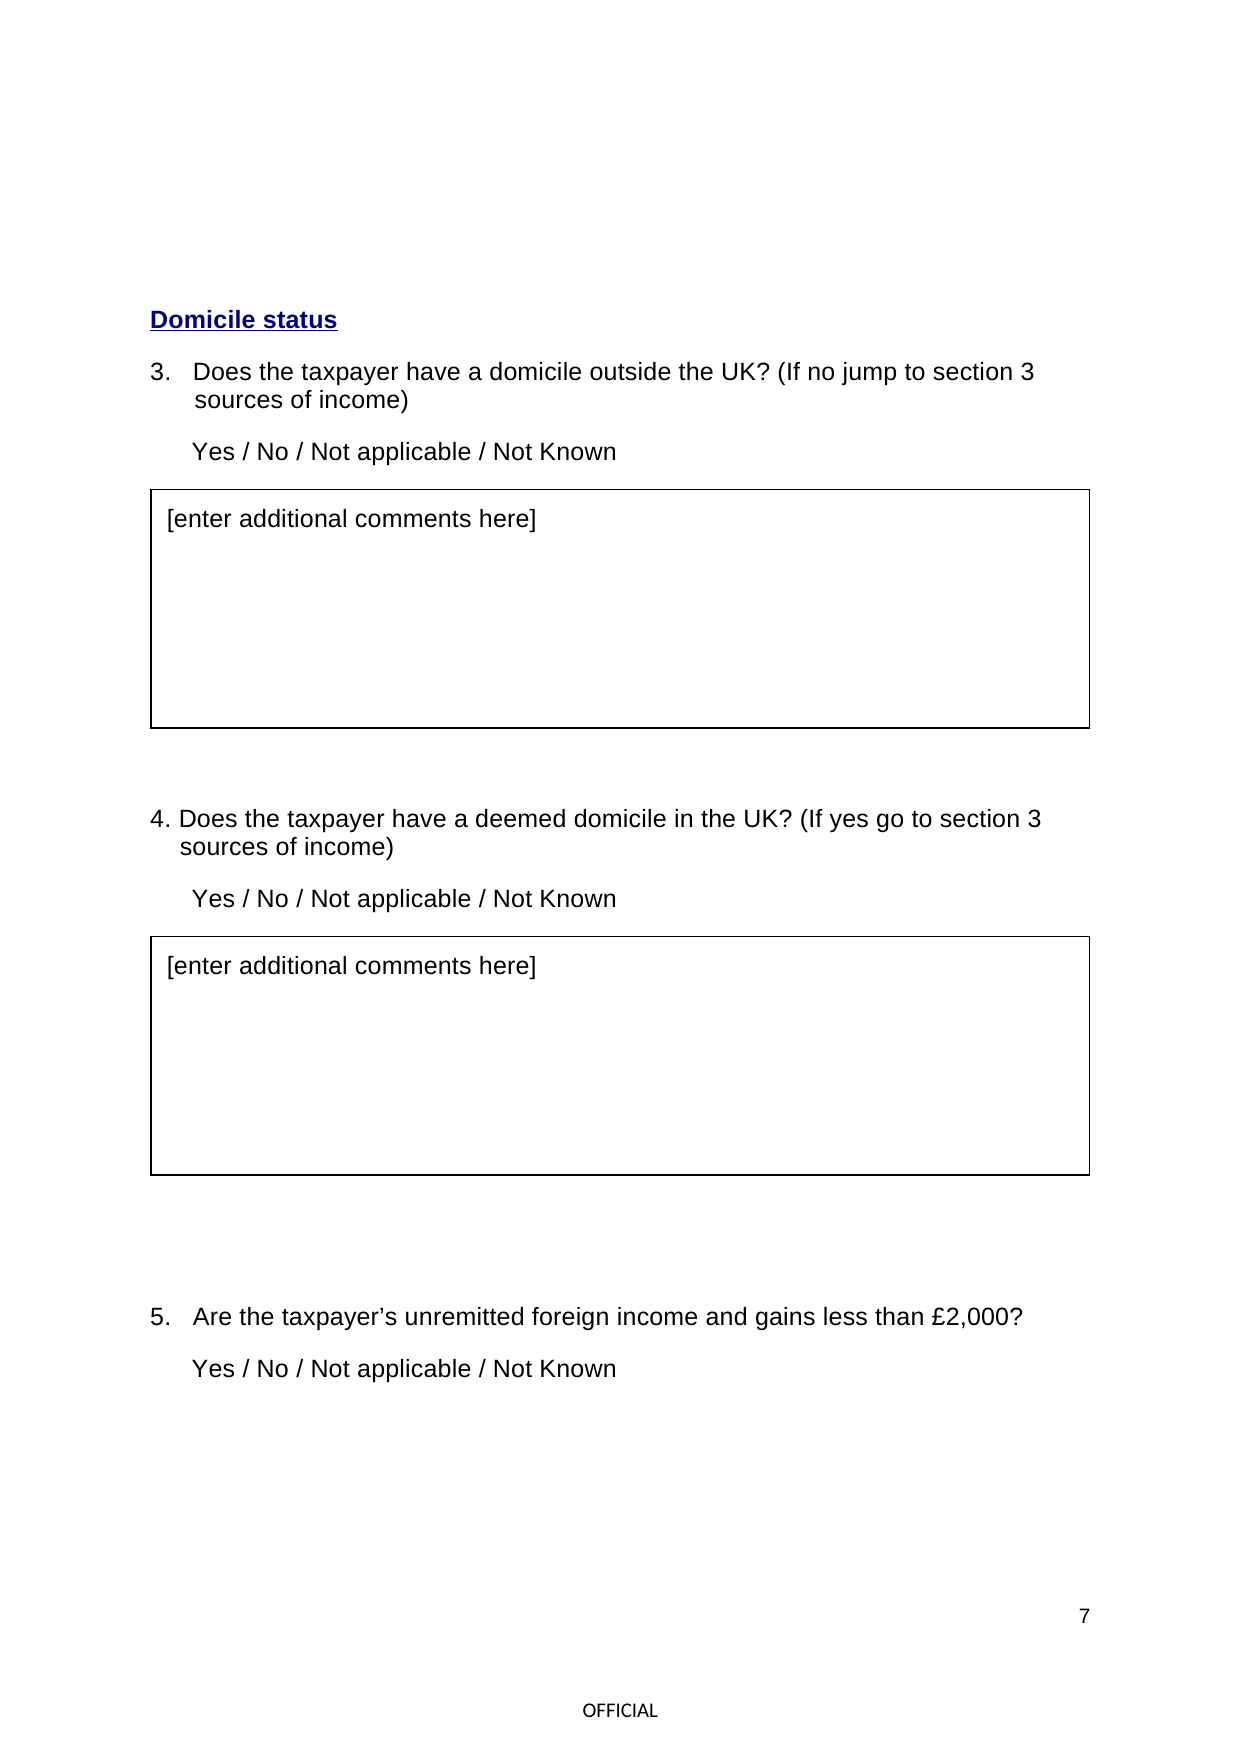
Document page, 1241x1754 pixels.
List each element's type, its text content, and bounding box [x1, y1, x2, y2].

subtitle Yes / No / Not applicable / Not Known [191, 437, 1090, 466]
text [enter additional comments here] [167, 951, 1069, 980]
text 4. Does the taxpayer have a deemed domicile in the UK? (If yes go to section 3 sources of income) [150, 803, 1090, 861]
text [enter additional comments here] [167, 504, 1069, 533]
text 5. Are the taxpayer’s unremitted foreign income and gains less than £2,000? [150, 1302, 1086, 1331]
subtitle Yes / No / Not applicable / Not Known [191, 1354, 1090, 1382]
subtitle Yes / No / Not applicable / Not Known [191, 884, 1090, 913]
text Domicile status [150, 305, 1086, 334]
text 3. Does the taxpayer have a domicile outside the UK? (If no jump to section 3 sources of income) [150, 357, 1090, 414]
